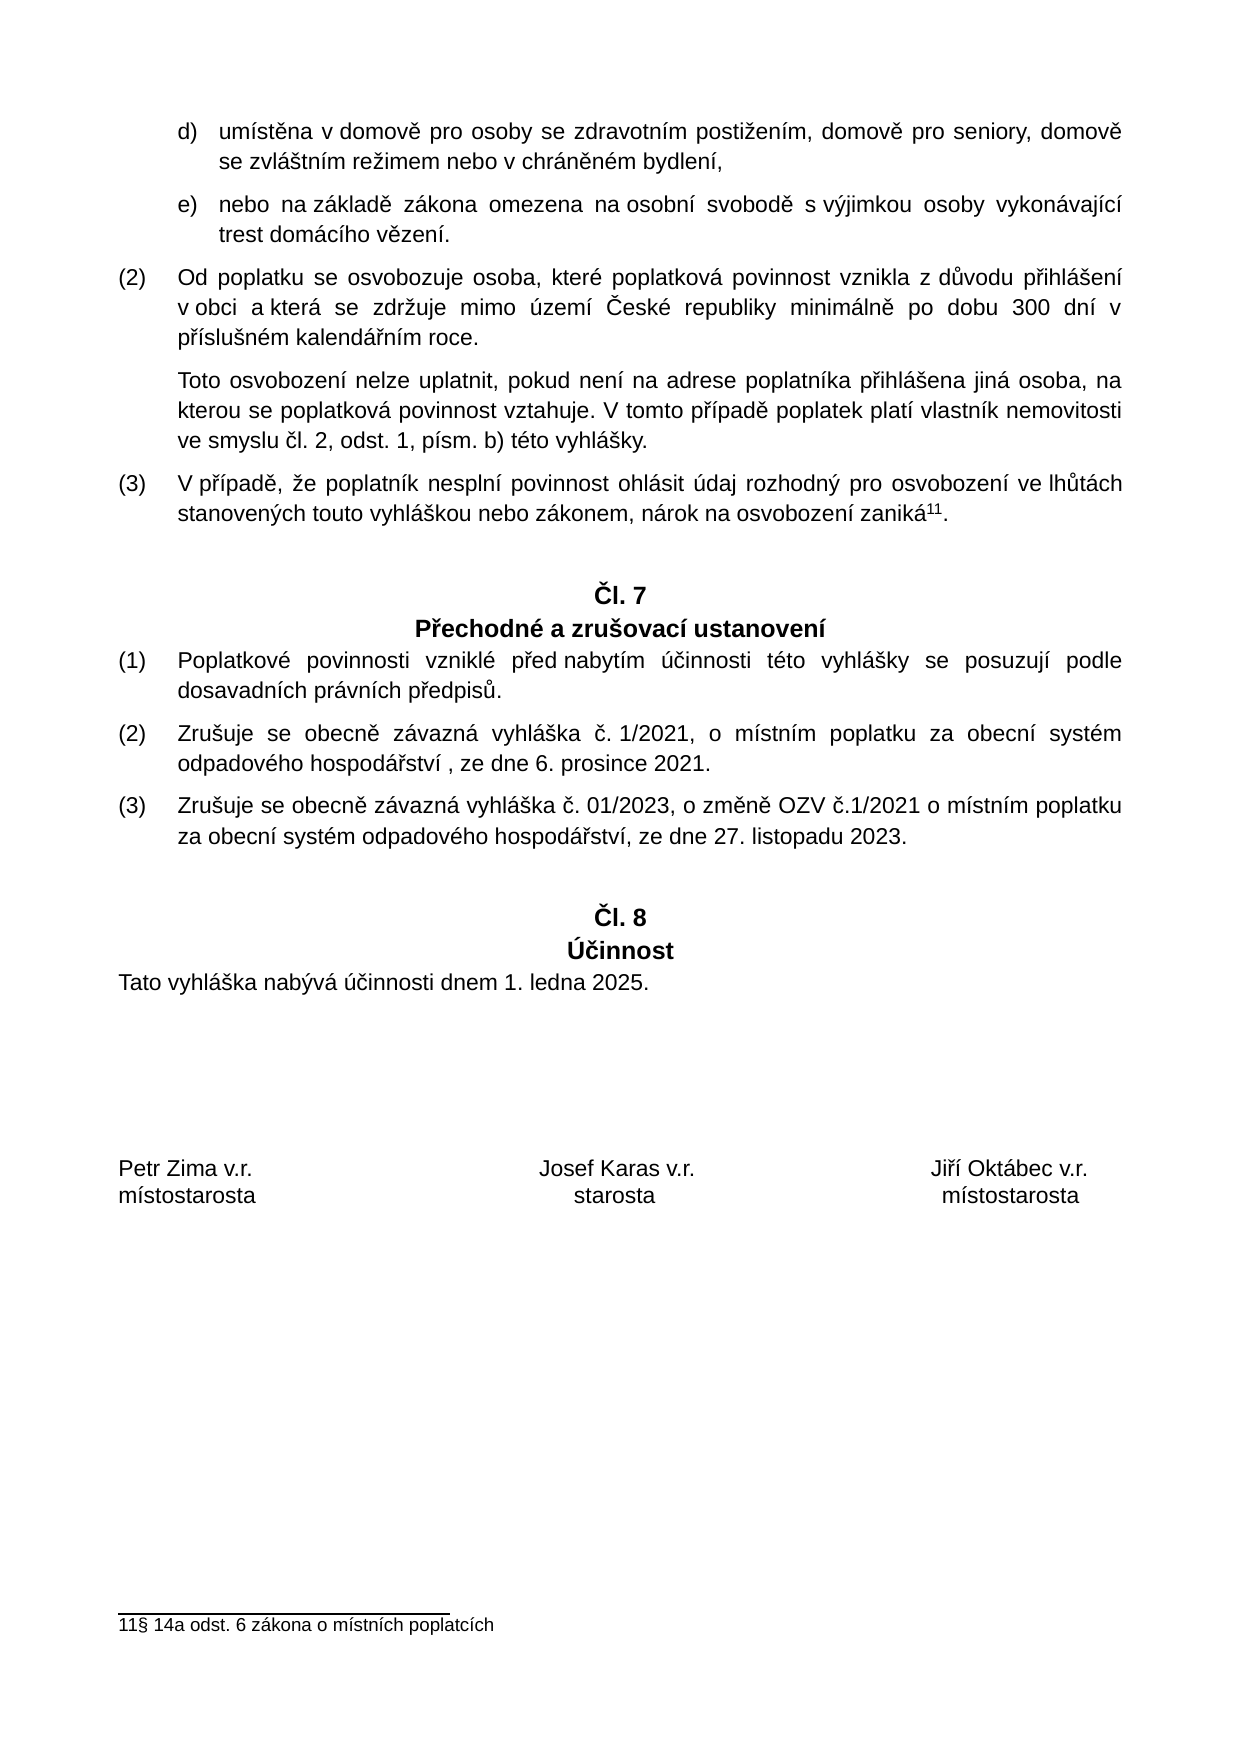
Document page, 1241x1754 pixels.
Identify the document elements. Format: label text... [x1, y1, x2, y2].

list Zrušuje se obecně závazná vyhláška č. 01/2023, o změně OZV č.1/2021 o místním poplatku za obecní systém odpadového hospodářství, ze dne 27. listopadu 2023. [118, 792, 1122, 849]
list umístěna v domově pro osoby se zdravotním postižením, domově pro seniory, domově se zvláštním režimem nebo v chráněném bydlení, [177, 118, 1122, 175]
subtitle Čl. 8 Účinnost [118, 903, 1122, 965]
subtitle Čl. 7 Přechodné a zrušovací ustanovení [118, 581, 1122, 642]
text Petr Zima v.r. Josef Karas v.r. Jiří Oktábec v.r. [118, 1155, 1122, 1182]
list nebo na základě zákona omezena na osobní svobodě s výjimkou osoby vykonávající trest domácího vězení. [177, 191, 1122, 248]
list V případě, že poplatník nesplní povinnost ohlásit údaj rozhodný pro osvobození ve lhůtách stanovených touto vyhláškou nebo zákonem, nárok na osvobození zaniká. [118, 470, 1122, 527]
list Od poplatku se osvobozuje osoba, které poplatková povinnost vznikla z důvodu přihlášení v obci a která se zdržuje mimo území České republiky minimálně po dobu 300 dní v příslušném kalendářním roce. [118, 264, 1122, 351]
list Zrušuje se obecně závazná vyhláška č. 1/2021, o místním poplatku za obecní systém odpadového hospodářství , ze dne 6. prosince 2021. [118, 719, 1122, 776]
text Tato vyhláška nabývá účinnosti dnem 1. ledna 2025. [118, 969, 1122, 995]
text Toto osvobození nelze uplatnit, pokud není na adrese poplatníka přihlášena jiná osoba, na kterou se poplatková povinnost vztahuje. V tomto případě poplatek platí vlastník nemovitosti ve smyslu čl. 2, odst. 1, písm. b) této vyhlášky. [177, 367, 1122, 454]
list § 14a odst. 6 zákona o místních poplatcích [118, 1614, 1122, 1635]
text místostarosta starosta místostarosta [118, 1182, 1122, 1208]
list Poplatkové povinnosti vzniklé před nabytím účinnosti této vyhlášky se posuzují podle dosavadních právních předpisů. [118, 647, 1122, 703]
